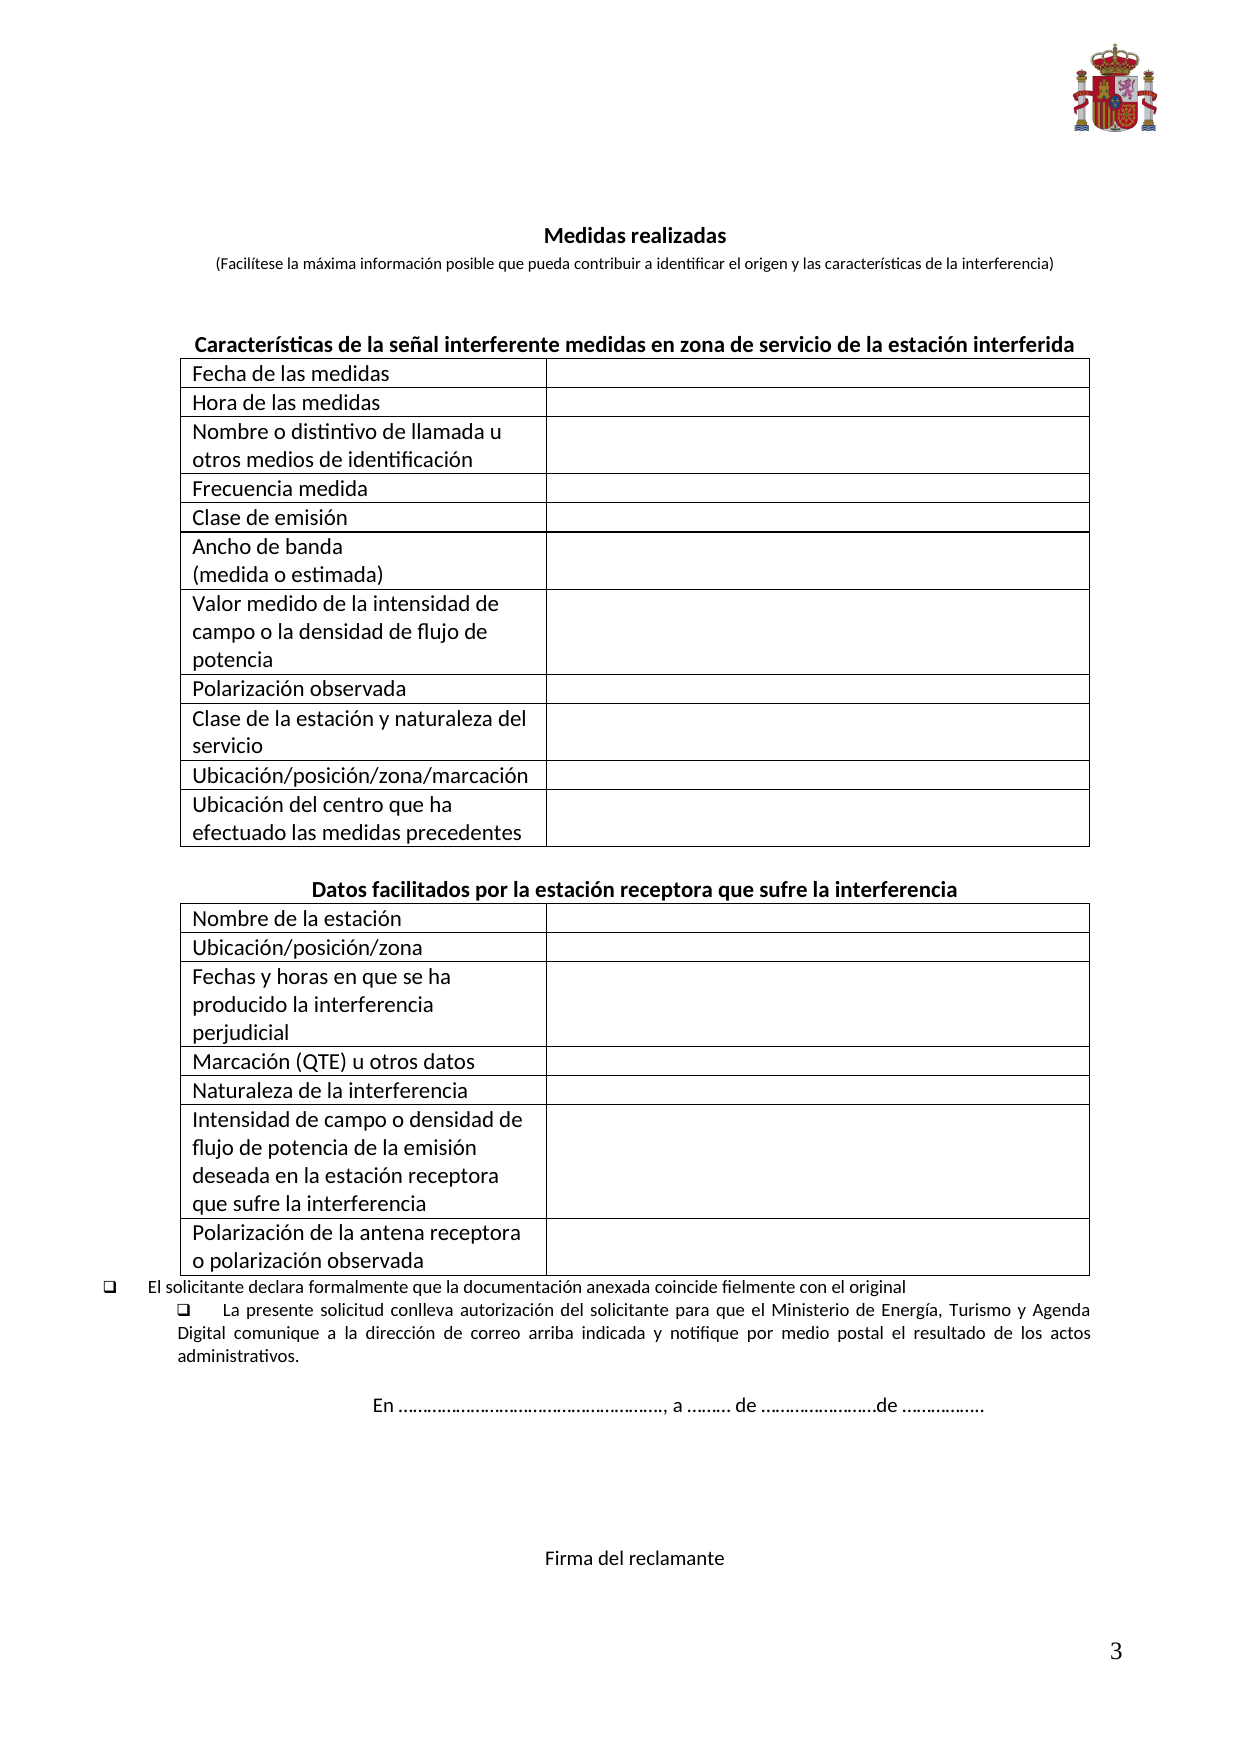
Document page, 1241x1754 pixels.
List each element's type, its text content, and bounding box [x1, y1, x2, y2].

table_cell [547, 388, 1089, 416]
table_cell [547, 790, 1089, 846]
table_cell [547, 1105, 1089, 1217]
text En ………………………………………………., a ……… de ……………………de …………….. [298, 1393, 1122, 1418]
list La presente solicitud conlleva autorización del solicitante para que el Ministerio de Energía, Turismo y Agenda Digital comunique a la dirección de correo arriba indicada y notifique por medio postal el resultado de los actos administrativos. [176, 1298, 1093, 1367]
table_cell [547, 1047, 1089, 1075]
table_cell Ubicación/posición/zona/marcación [181, 761, 546, 789]
text (Facilítese la máxima información posible que pueda contribuir a identificar el origen y las características de la interferencia) [148, 254, 1122, 274]
table_cell Nombre o distintivo de llamada u otros medios de identificación [181, 417, 546, 473]
table_cell [547, 503, 1089, 531]
table_cell Naturaleza de la interferencia [181, 1076, 546, 1104]
table_cell [547, 904, 1089, 932]
table_cell Fechas y horas en que se ha producido la interferencia perjudicial [181, 962, 546, 1046]
table_cell Ubicación/posición/zona [181, 933, 546, 961]
text Medidas realizadas [148, 221, 1122, 249]
table_cell Hora de las medidas [181, 388, 546, 416]
table_cell Clase de la estación y naturaleza del servicio [181, 704, 546, 760]
table_cell Valor medido de la intensidad de campo o la densidad de flujo de potencia [181, 590, 546, 673]
table_cell [547, 761, 1089, 789]
table_cell [547, 962, 1089, 1046]
table_cell Ancho de banda (medida o estimada) [181, 533, 546, 588]
table_cell Datos facilitados por la estación receptora que sufre la interferencia [181, 847, 1089, 903]
table_cell Intensidad de campo o densidad de flujo de potencia de la emisión deseada en la estación receptora que sufre la interferencia [181, 1105, 546, 1217]
table_cell [547, 359, 1089, 387]
table_cell Marcación (QTE) u otros datos [181, 1047, 546, 1075]
table_header Características de la señal interferente medidas en zona de servicio de la estación interferida [181, 302, 1089, 358]
table_cell [547, 474, 1089, 502]
table_cell Polarización de la antena receptora o polarización observada [181, 1219, 546, 1274]
table_cell [547, 704, 1089, 760]
table_cell [547, 590, 1089, 673]
list El solicitante declara formalmente que la documentación anexada coincide fielmente con el original [102, 1276, 1093, 1298]
table_cell [547, 675, 1089, 703]
table_cell [547, 417, 1089, 473]
text Firma del reclamante [148, 1545, 1122, 1571]
table_cell Fecha de las medidas [181, 359, 546, 387]
table_cell Ubicación del centro que ha efectuado las medidas precedentes [181, 790, 546, 846]
table_cell [547, 1219, 1089, 1274]
table_cell Nombre de la estación [181, 904, 546, 932]
table_cell Polarización observada [181, 675, 546, 703]
table_cell [547, 1076, 1089, 1104]
table_cell Clase de emisión [181, 503, 546, 531]
table_cell Frecuencia medida [181, 474, 546, 502]
table_cell [547, 933, 1089, 961]
table_cell [547, 533, 1089, 588]
